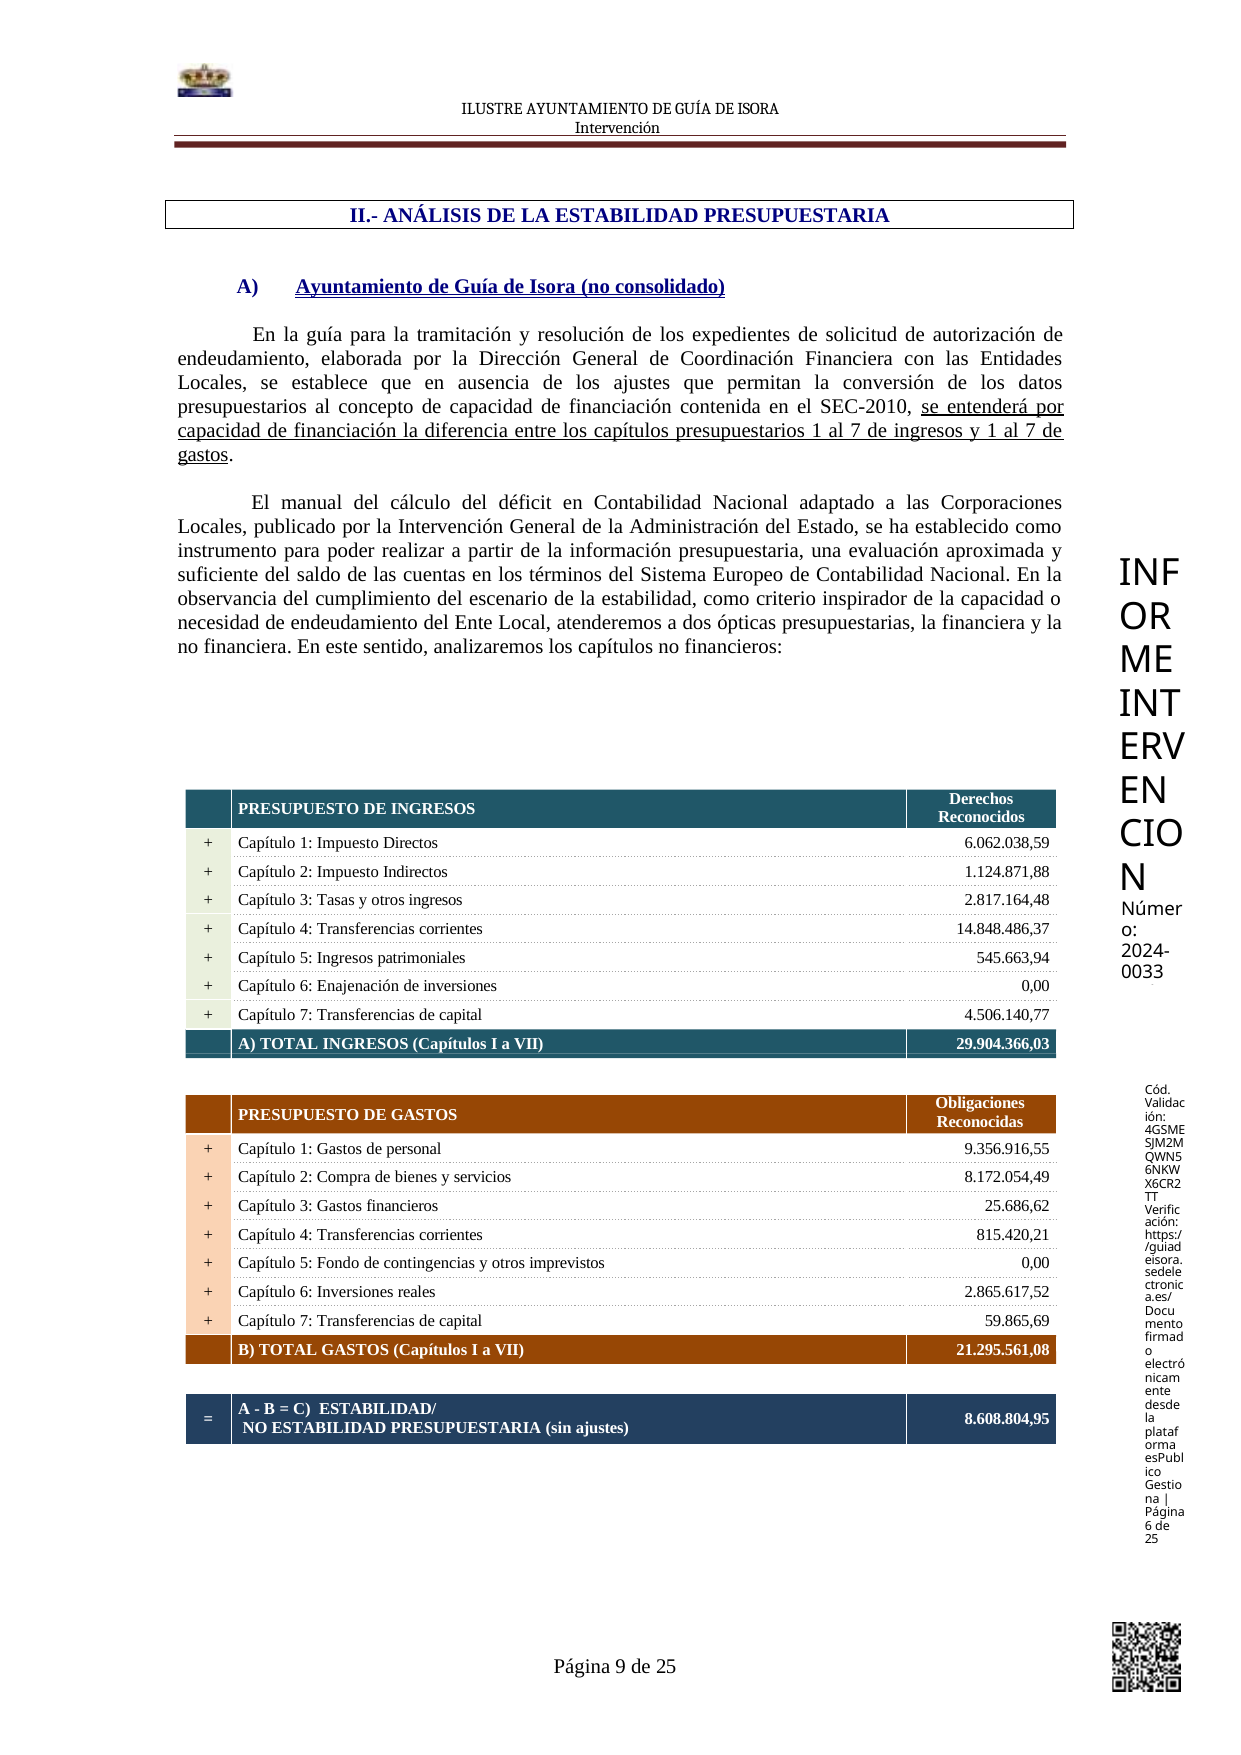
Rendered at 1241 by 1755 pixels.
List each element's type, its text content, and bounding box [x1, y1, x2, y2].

text AYUNTAMIENTO DE GUÍA DE ISORA LIQUIDACIÓN DEL PRESUPUESTO 2023 [461, 708, 779, 746]
table_cell 4.506.140,77 [907, 1000, 1056, 1028]
table_cell 14.848.486,37 [907, 914, 1056, 942]
table_cell 21.295.561,08 [907, 1364, 1056, 1394]
text En la guía para la tramitación y resolución de los expedientes de solicitud de autorización de endeudamiento, elaborada por la Dirección General de Coordinación Financiera con las Entidades Locales, se establece que en ausencia de los ajustes que permitan la conversión de los datos presupuestarios al concepto de capacidad de financiación contenida en el SEC-2010, se entenderá por capacidad de financiación la diferencia entre los capítulos presupuestarios 1 al 7 de ingresos y 1 al 7 de [177, 321, 1064, 439]
text El manual del cálculo del déficit en Contabilidad Nacional adaptado a las Corporaciones Locales, publicado por la Intervención General de la Administración del Estado, se ha establecido como instrumento para poder realizar a partir de la información presupuestaria, una evaluación aproximada y suficiente del saldo de las cuentas en los términos del Sistema Europeo de Contabilidad Nacional. En la observancia del cumplimiento del escenario de la estabilidad, como criterio inspirador de la capacidad o necesidad de endeudamiento del Ente Local, atenderemos a dos ópticas presupuestarias, la financiera y la no financiera. En este sentido, analizaremos los capítulos no financieros: [177, 489, 1063, 658]
table_cell + [186, 1162, 231, 1191]
table_cell PRESUPUESTO DE GASTOS [232, 1078, 906, 1095]
table_cell + [186, 885, 231, 913]
table_cell 6.062.038,59 [907, 828, 1056, 856]
table_cell + [186, 1305, 231, 1334]
table_cell A) TOTAL INGRESOS (Capítulos I a VII) [232, 1059, 906, 1077]
text Número: 2024-0033 Fecha: 15/03/2024 [1121, 899, 1185, 985]
table_cell Capítulo 1: Gastos de personal [232, 1134, 906, 1162]
table_cell + [186, 971, 231, 999]
list Ayuntamiento de Guía de Isora (no consolidado) [236, 274, 1093, 298]
table_cell + [186, 829, 231, 856]
text gastos. [177, 440, 1064, 466]
table_cell + [186, 1248, 231, 1277]
table_cell Capítulo 1: Impuesto Directos [232, 828, 906, 856]
table_cell 9.356.916,55 [907, 1134, 1056, 1162]
table_cell + [186, 856, 231, 885]
table_cell 2.817.164,48 [907, 885, 1056, 913]
table_cell 29.904.366,03 [907, 1059, 1056, 1077]
text Cód. Validación: 4GSMESJM2MQWN56NKWX6CR2TT [1144, 1083, 1186, 1204]
table_cell Obligaciones Reconocidas [907, 1078, 1056, 1095]
text INFORME INTERVENCION [1119, 551, 1185, 899]
table_cell Capítulo 6: Enajenación de inversiones [232, 971, 906, 999]
table_cell 0,00 [907, 1248, 1056, 1277]
table_cell 1.124.871,88 [907, 856, 1056, 885]
table_cell 545.663,94 [907, 942, 1056, 971]
table_cell Capítulo 4: Transferencias corrientes [232, 1219, 906, 1248]
table_cell Capítulo 2: Compra de bienes y servicios [232, 1162, 906, 1191]
text II.- ANÁLISIS DE LA ESTABILIDAD PRESUPUESTARIA [166, 203, 1073, 227]
table_cell + [186, 1135, 231, 1162]
table_cell Capítulo 6: Inversiones reales [232, 1277, 906, 1305]
table_cell + [186, 942, 231, 971]
table_cell Capítulo 7: Transferencias de capital [232, 1305, 906, 1334]
table_cell Capítulo 2: Impuesto Indirectos [232, 856, 906, 885]
table_cell 8.608.804,95 [907, 1394, 1056, 1444]
table_cell A - B = C) ESTABILIDAD/ NO ESTABILIDAD PRESUPUESTARIA (sin ajustes) [232, 1394, 906, 1444]
text Verificación: https://guiadeisora.sedelectronica.es/ [1144, 1204, 1186, 1304]
text (No consolidado) [185, 746, 1055, 765]
table_cell Capítulo 5: Fondo de contingencias y otros imprevistos [232, 1248, 906, 1277]
table_cell 25.686,62 [907, 1191, 1056, 1219]
table_cell [186, 1078, 231, 1095]
table_cell + [186, 1277, 231, 1305]
table_cell Capítulo 4: Transferencias corrientes [232, 914, 906, 942]
table_cell + [186, 1191, 231, 1219]
table_cell + [186, 1219, 231, 1248]
table_cell Capítulo 3: Gastos financieros [232, 1191, 906, 1219]
table_cell = [186, 1364, 231, 1394]
table_cell 815.420,21 [907, 1219, 1056, 1248]
table_cell + [186, 914, 231, 942]
table_cell B) TOTAL GASTOS (Capítulos I a VII) [232, 1364, 906, 1394]
table_cell Capítulo 3: Tasas y otros ingresos [232, 885, 906, 913]
table_cell Capítulo 5: Ingresos patrimoniales [232, 942, 906, 971]
table_cell = [186, 1059, 231, 1077]
table_cell 8.172.054,49 [907, 1162, 1056, 1191]
table_cell 59.865,69 [907, 1305, 1056, 1334]
table_cell = [186, 1394, 231, 1444]
table_cell 2.865.617,52 [907, 1277, 1056, 1305]
table_cell 0,00 [907, 971, 1056, 999]
table_cell Capítulo 7: Transferencias de capital [232, 1000, 906, 1028]
table_cell + [186, 1000, 231, 1028]
text Documento firmado electrónicamente desde la plataforma esPublico Gestiona | Página 6 de 25 [1144, 1304, 1186, 1546]
